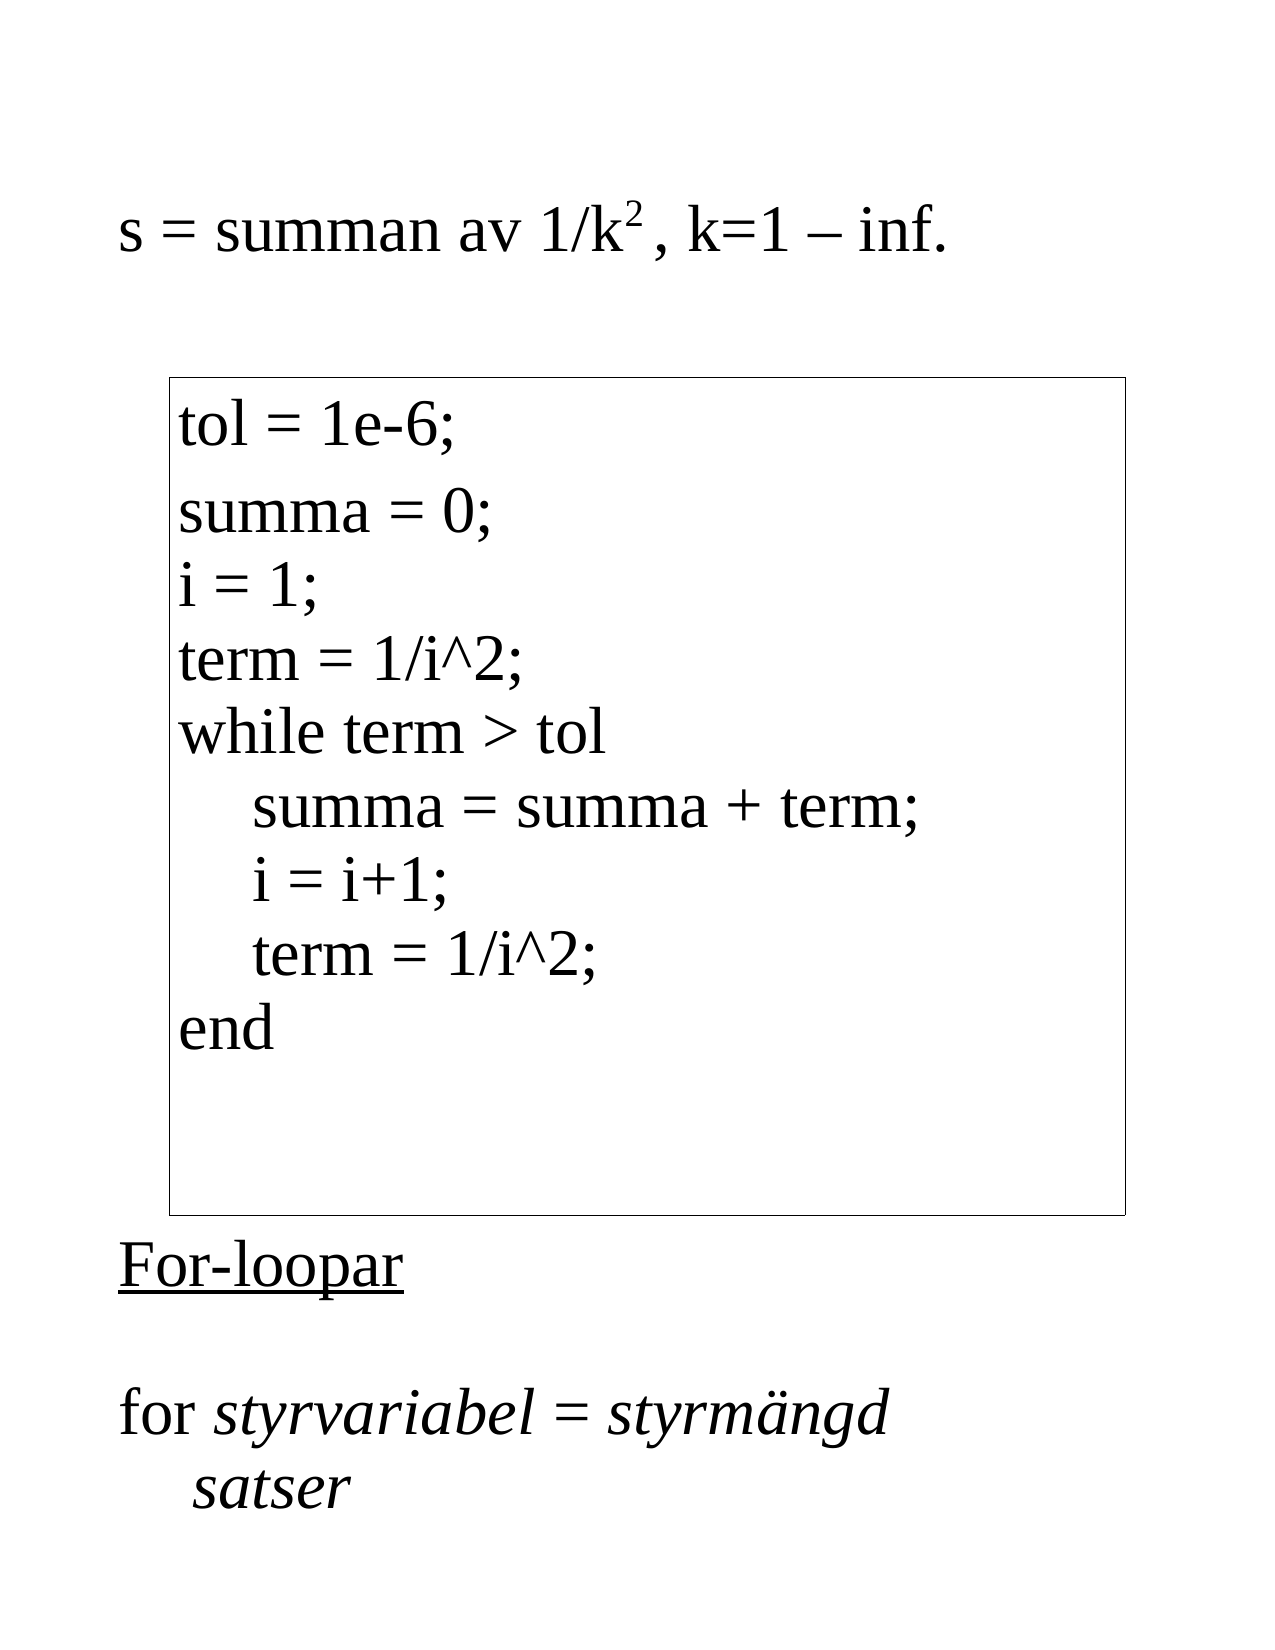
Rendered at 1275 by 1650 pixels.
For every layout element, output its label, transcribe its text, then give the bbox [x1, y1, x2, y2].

text end [178, 990, 1116, 1064]
text i = i+1; [178, 842, 1116, 916]
text summa = summa + term; [178, 768, 1116, 842]
text while term > tol [178, 694, 1116, 768]
text satser [118, 1448, 1157, 1522]
text summa = 0; [178, 472, 1116, 546]
text i = 1; [178, 546, 1116, 620]
text term = 1/i^2; [178, 916, 1116, 990]
text s = summan av 1/k2 , k=1 – inf. [118, 192, 1157, 266]
text term = 1/i^2; [178, 620, 1116, 694]
text for styrvariabel = styrmängd [118, 1374, 1157, 1448]
text tol = 1e-6; [178, 386, 1116, 460]
text For-loopar [118, 1219, 1157, 1301]
